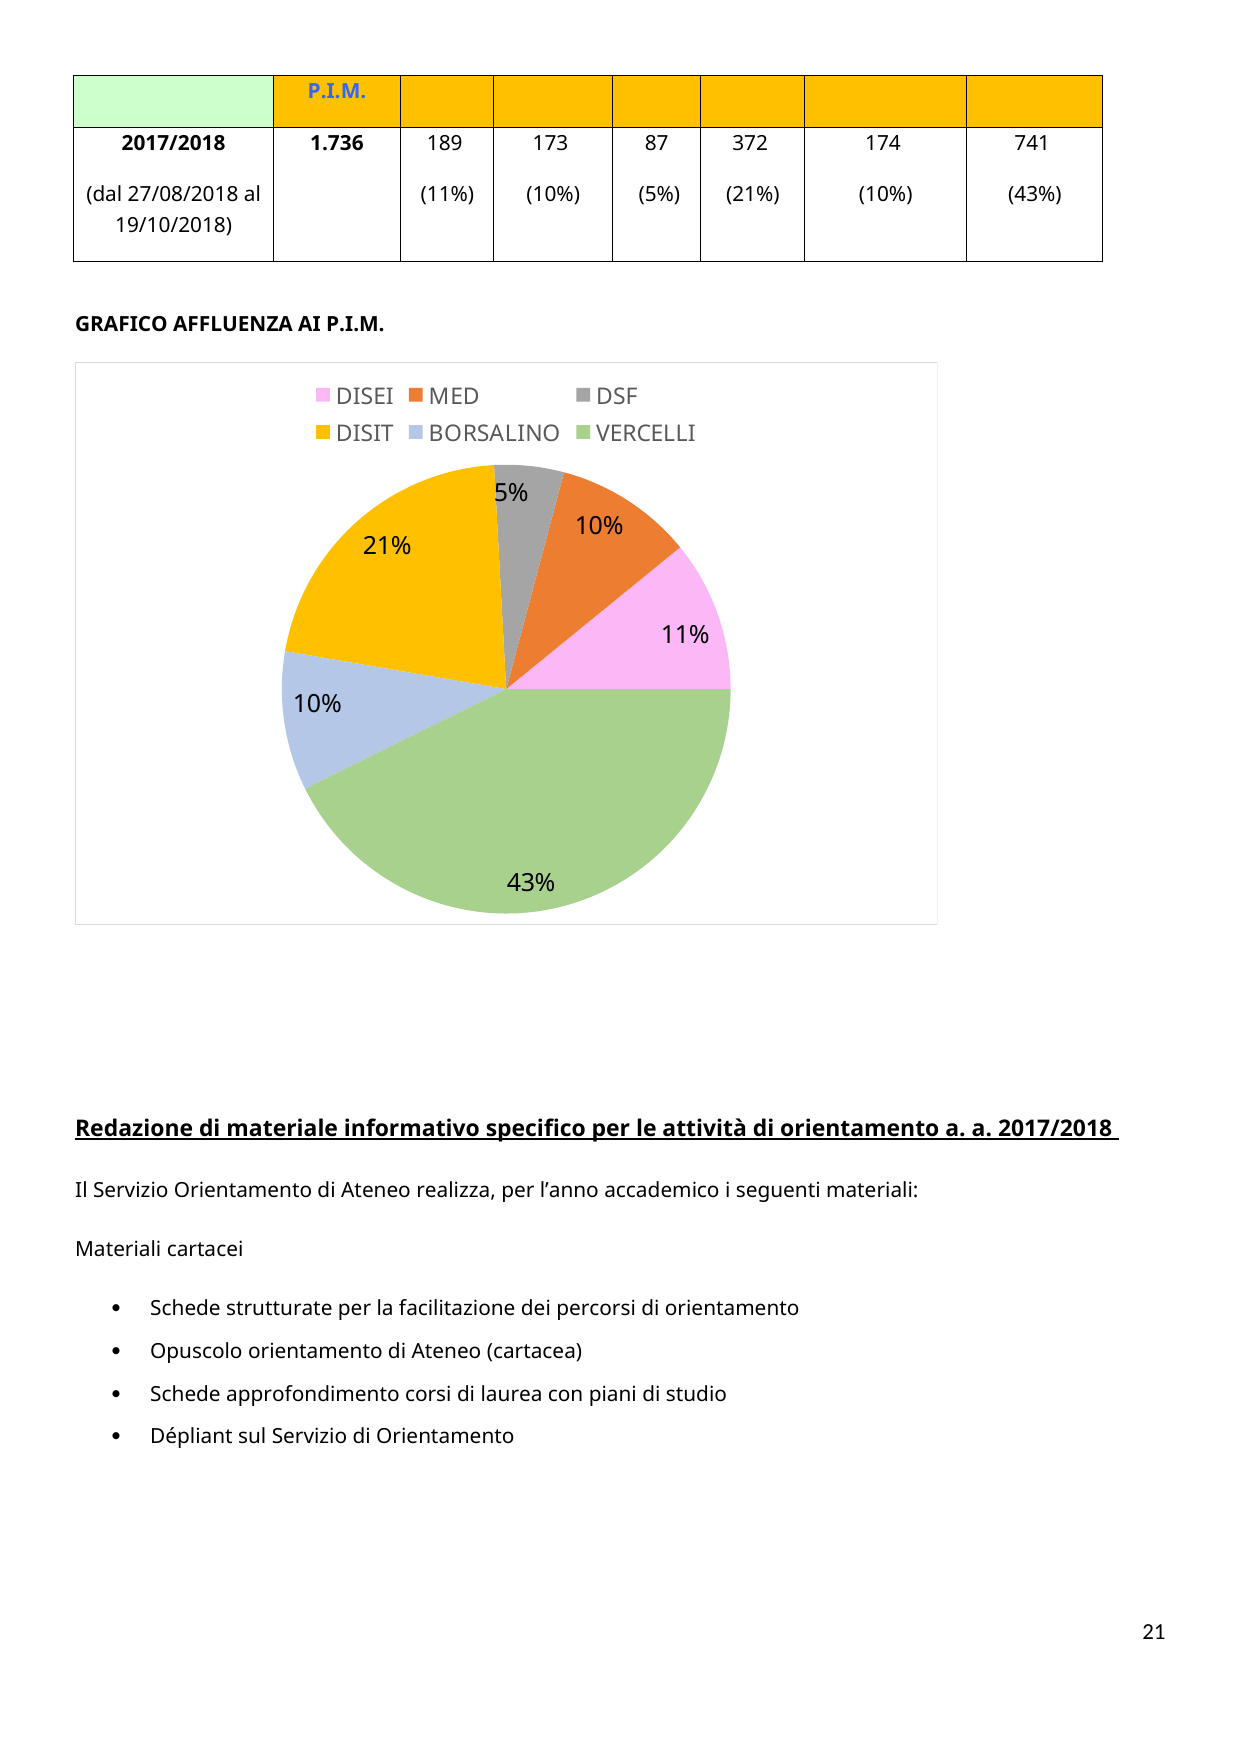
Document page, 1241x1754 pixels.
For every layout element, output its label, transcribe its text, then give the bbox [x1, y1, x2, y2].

table_header [74, 76, 273, 127]
table_cell 173 (10%) [494, 128, 612, 261]
list Schede strutturate per la facilitazione dei percorsi di orientamento [112, 1293, 1165, 1322]
table_cell 189 (11%) [401, 128, 493, 261]
list Opuscolo orientamento di Ateneo (cartacea) [112, 1336, 1165, 1364]
text Redazione di materiale informativo specifico per le attività di orientamento a. a. 2017/2018 [75, 1111, 1165, 1143]
list Dépliant sul Servizio di Orientamento [112, 1421, 1165, 1450]
text Il Servizio Orientamento di Ateneo realizza, per l’anno accademico i seguenti materiali: [75, 1175, 1165, 1203]
table_cell [805, 76, 966, 127]
table_cell [401, 76, 493, 127]
table_cell [701, 76, 804, 127]
table_header P.I.M. [274, 76, 400, 127]
table_cell 372 (21%) [701, 128, 804, 261]
text Materiali cartacei [75, 1234, 1165, 1263]
list Schede approfondimento corsi di laurea con piani di studio [112, 1379, 1165, 1407]
table_cell [967, 76, 1102, 127]
table_cell [613, 76, 700, 127]
table_cell 87 (5%) [613, 128, 700, 261]
table_cell 2017/2018 (dal 27/08/2018 al 19/10/2018) [74, 128, 273, 261]
table_cell 741 (43%) [967, 128, 1102, 261]
table_cell [494, 76, 612, 127]
text GRAFICO AFFLUENZA AI P.I.M. [75, 309, 1165, 337]
table_cell 174 (10%) [805, 128, 966, 261]
table_cell 1.736 [274, 128, 400, 261]
